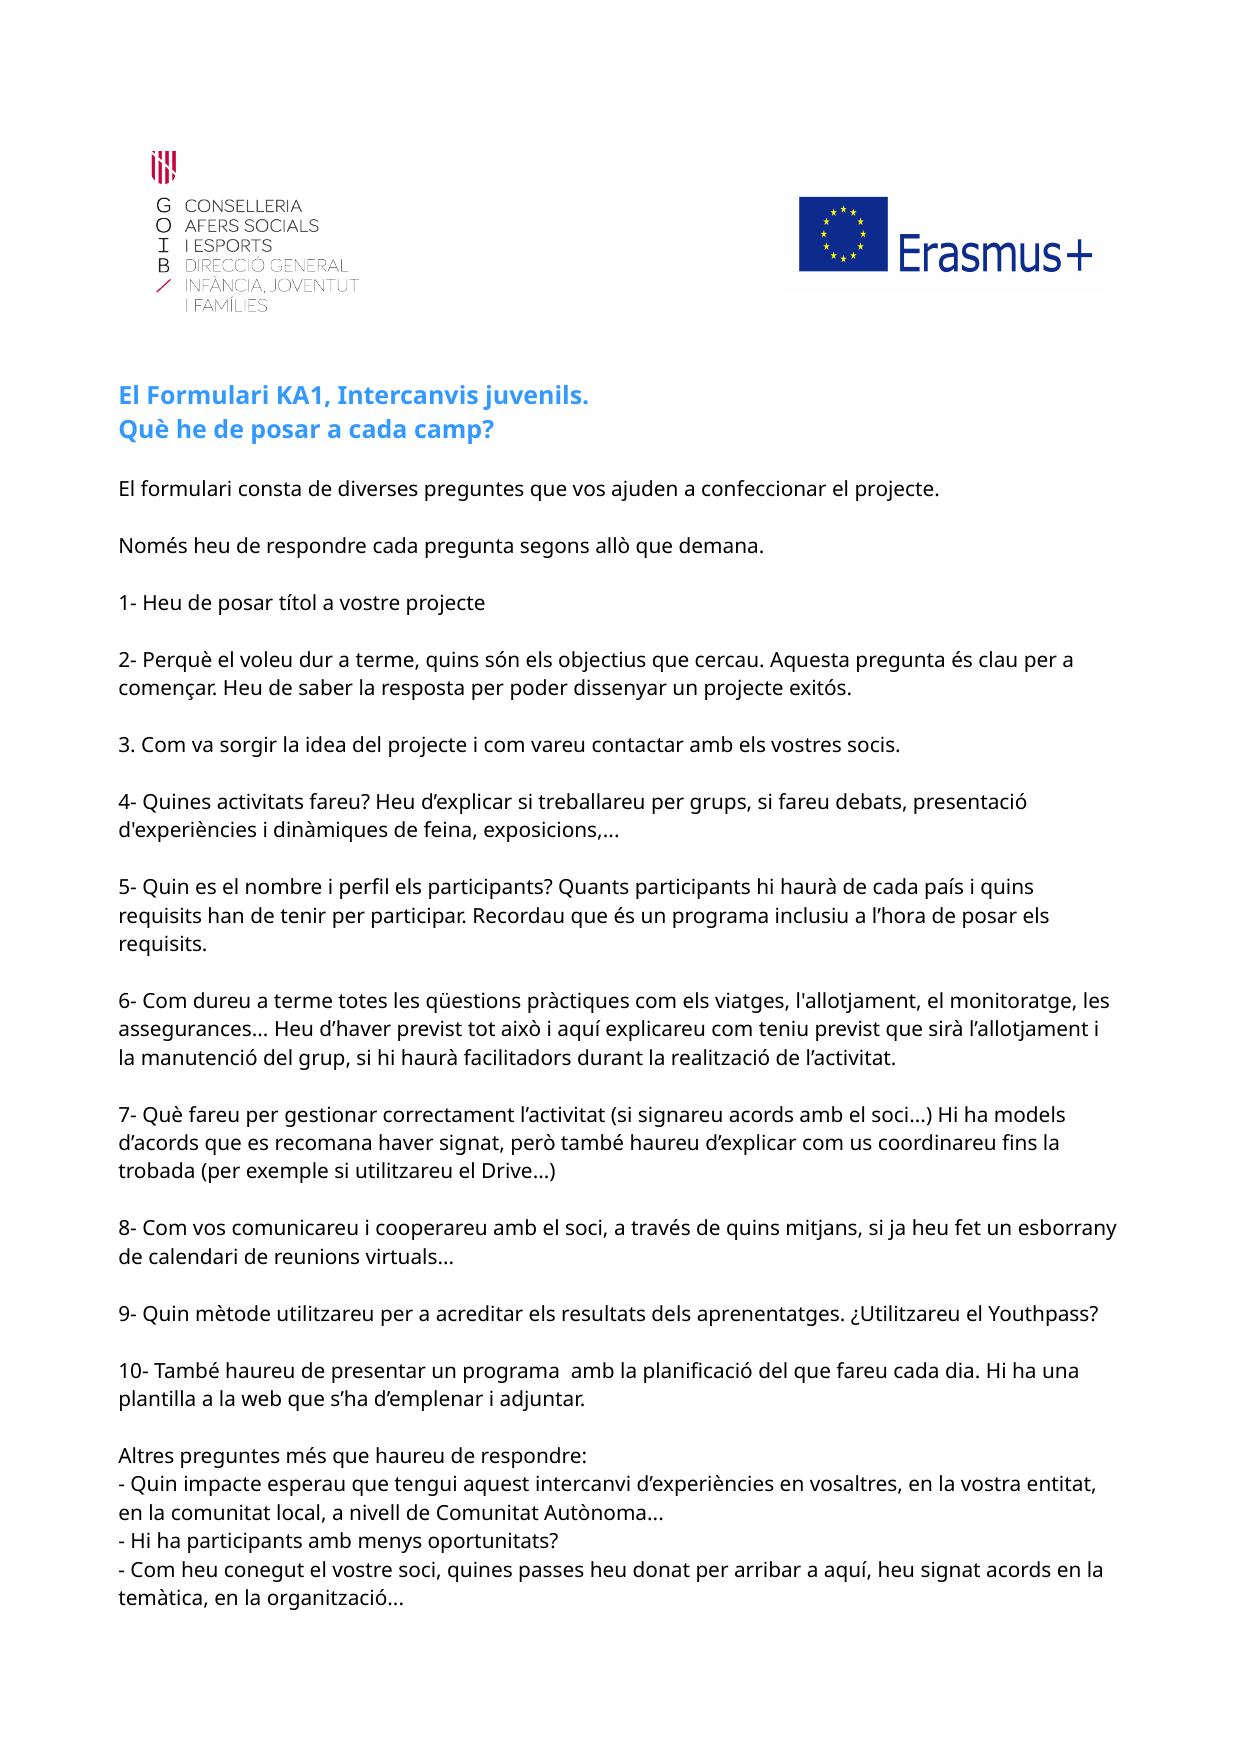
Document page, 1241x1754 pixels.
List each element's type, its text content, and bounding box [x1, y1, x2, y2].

text 3. Com va sorgir la idea del projecte i com vareu contactar amb els vostres socis. [118, 730, 1122, 758]
picture [119, 123, 382, 340]
text - Hi ha participants amb menys oportunitats? [118, 1526, 1122, 1555]
text 5- Quin es el nombre i perfil els participants? Quants participants hi haurà de cada país i quins requisits han de tenir per participar. Recordau que és un programa inclusiu a l’hora de posar els requisits. [118, 872, 1122, 958]
text El formulari consta de diverses preguntes que vos ajuden a confeccionar el projecte. [118, 474, 1122, 503]
text El Formulari KA1, Intercanvis juvenils. [118, 378, 1122, 412]
text Altres preguntes més que haureu de respondre: [118, 1441, 1122, 1469]
text 7- Què fareu per gestionar correctament l’activitat (si signareu acords amb el soci...) Hi ha models d’acords que es recomana haver signat, però també haureu d’explicar com us coordinareu fins la trobada (per exemple si utilitzareu el Drive...) [118, 1100, 1122, 1185]
text Què he de posar a cada camp? [118, 412, 1122, 446]
text 6- Com dureu a terme totes les qüestions pràctiques com els viatges, l'allotjament, el monitoratge, les assegurances... Heu d’haver previst tot això i aquí explicareu com teniu previst que sirà l’allotjament i la manutenció del grup, si hi haurà facilitadors durant la realització de l’activitat. [118, 986, 1122, 1071]
text 1- Heu de posar títol a vostre projecte [118, 588, 1122, 616]
text 10- També haureu de presentar un programa amb la planificació del que fareu cada dia. Hi ha una plantilla a la web que s’ha d’emplenar i adjuntar. [118, 1356, 1122, 1413]
text Només heu de respondre cada pregunta segons allò que demana. [118, 531, 1122, 559]
text - Com heu conegut el vostre soci, quines passes heu donat per arribar a aquí, heu signat acords en la temàtica, en la organització... [118, 1555, 1122, 1612]
text 8- Com vos comunicareu i cooperareu amb el soci, a través de quins mitjans, si ja heu fet un esborrany de calendari de reunions virtuals... [118, 1213, 1122, 1270]
picture [782, 175, 1109, 293]
text - Quin impacte esperau que tengui aquest intercanvi d’experiències en vosaltres, en la vostra entitat, en la comunitat local, a nivell de Comunitat Autònoma... [118, 1469, 1122, 1526]
text 4- Quines activitats fareu? Heu d’explicar si treballareu per grups, si fareu debats, presentació d'experiències i dinàmiques de feina, exposicions,... [118, 787, 1122, 844]
text 9- Quin mètode utilitzareu per a acreditar els resultats dels aprenentatges. ¿Utilitzareu el Youthpass? [118, 1299, 1122, 1327]
text 2- Perquè el voleu dur a terme, quins són els objectius que cercau. Aquesta pregunta és clau per a començar. Heu de saber la resposta per poder dissenyar un projecte exitós. [118, 645, 1122, 702]
